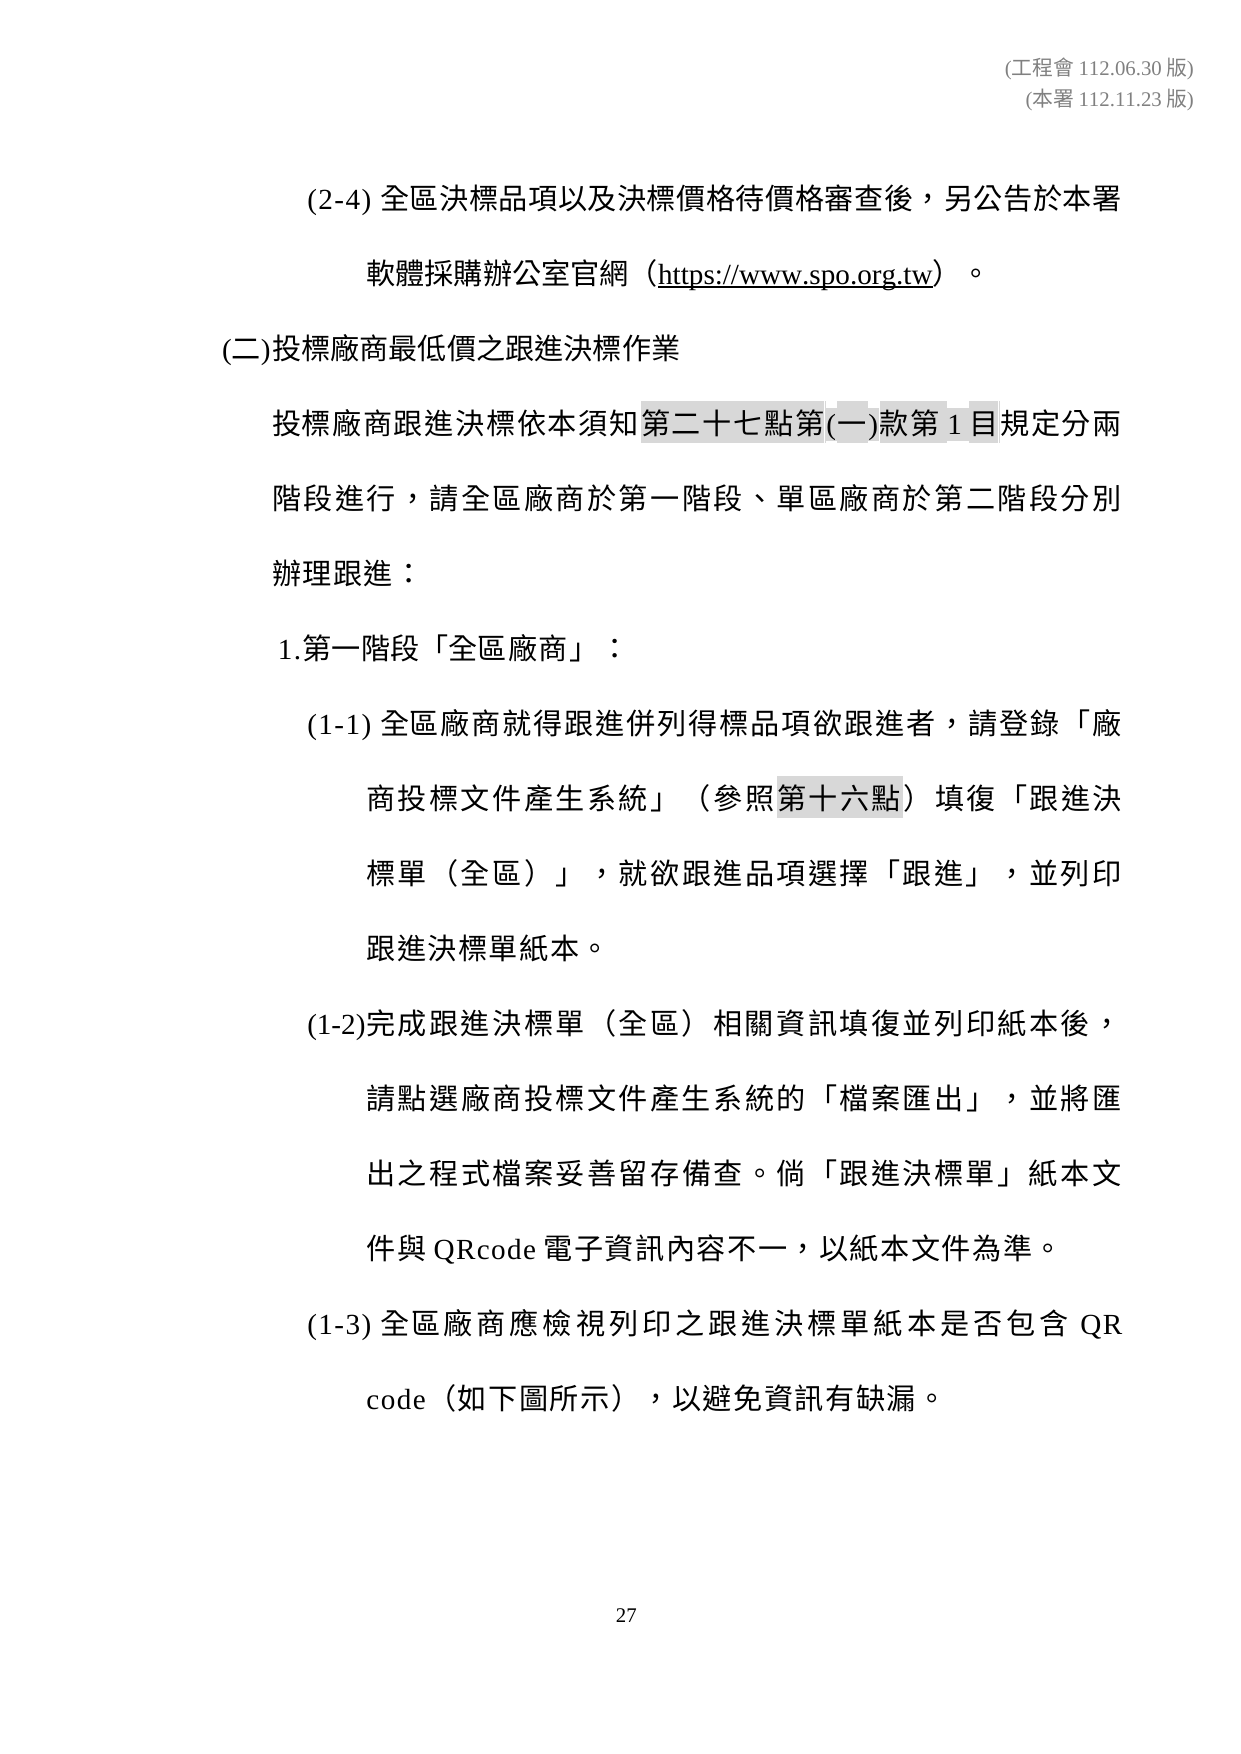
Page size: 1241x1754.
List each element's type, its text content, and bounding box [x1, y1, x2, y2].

list 全區廠商應檢視列印之跟進決標單紙本是否包含QR code（如下圖所示），以避免資訊有缺漏。 [307, 1284, 1122, 1434]
list 完成跟進決標單（全區）相關資訊填復並列印紙本後，請點選廠商投標文件產生系統的「檔案匯出」，並將匯出之程式檔案妥善留存備查。倘「跟進決標單」紙本文件與QRcode電子資訊內容不一，以紙本文件為準。 [307, 984, 1122, 1284]
list 投標廠商最低價之跟進決標作業 [222, 309, 1122, 384]
text 投標廠商跟進決標依本須知第二十七點第(一)款第1目規定分兩階段進行，請全區廠商於第一階段、單區廠商於第二階段分別辦理跟進： [272, 384, 1122, 609]
list 全區廠商就得跟進併列得標品項欲跟進者，請登錄「廠商投標文件產生系統」（參照第十六點）填復「跟進決標單（全區）」，就欲跟進品項選擇「跟進」，並列印跟進決標單紙本。 [307, 684, 1122, 984]
list 第一階段「全區廠商」： [278, 609, 1122, 684]
list 全區決標品項以及決標價格待價格審查後，另公告於本署軟體採購辦公室官網（https://www.spo.org.tw）。 [307, 159, 1122, 309]
